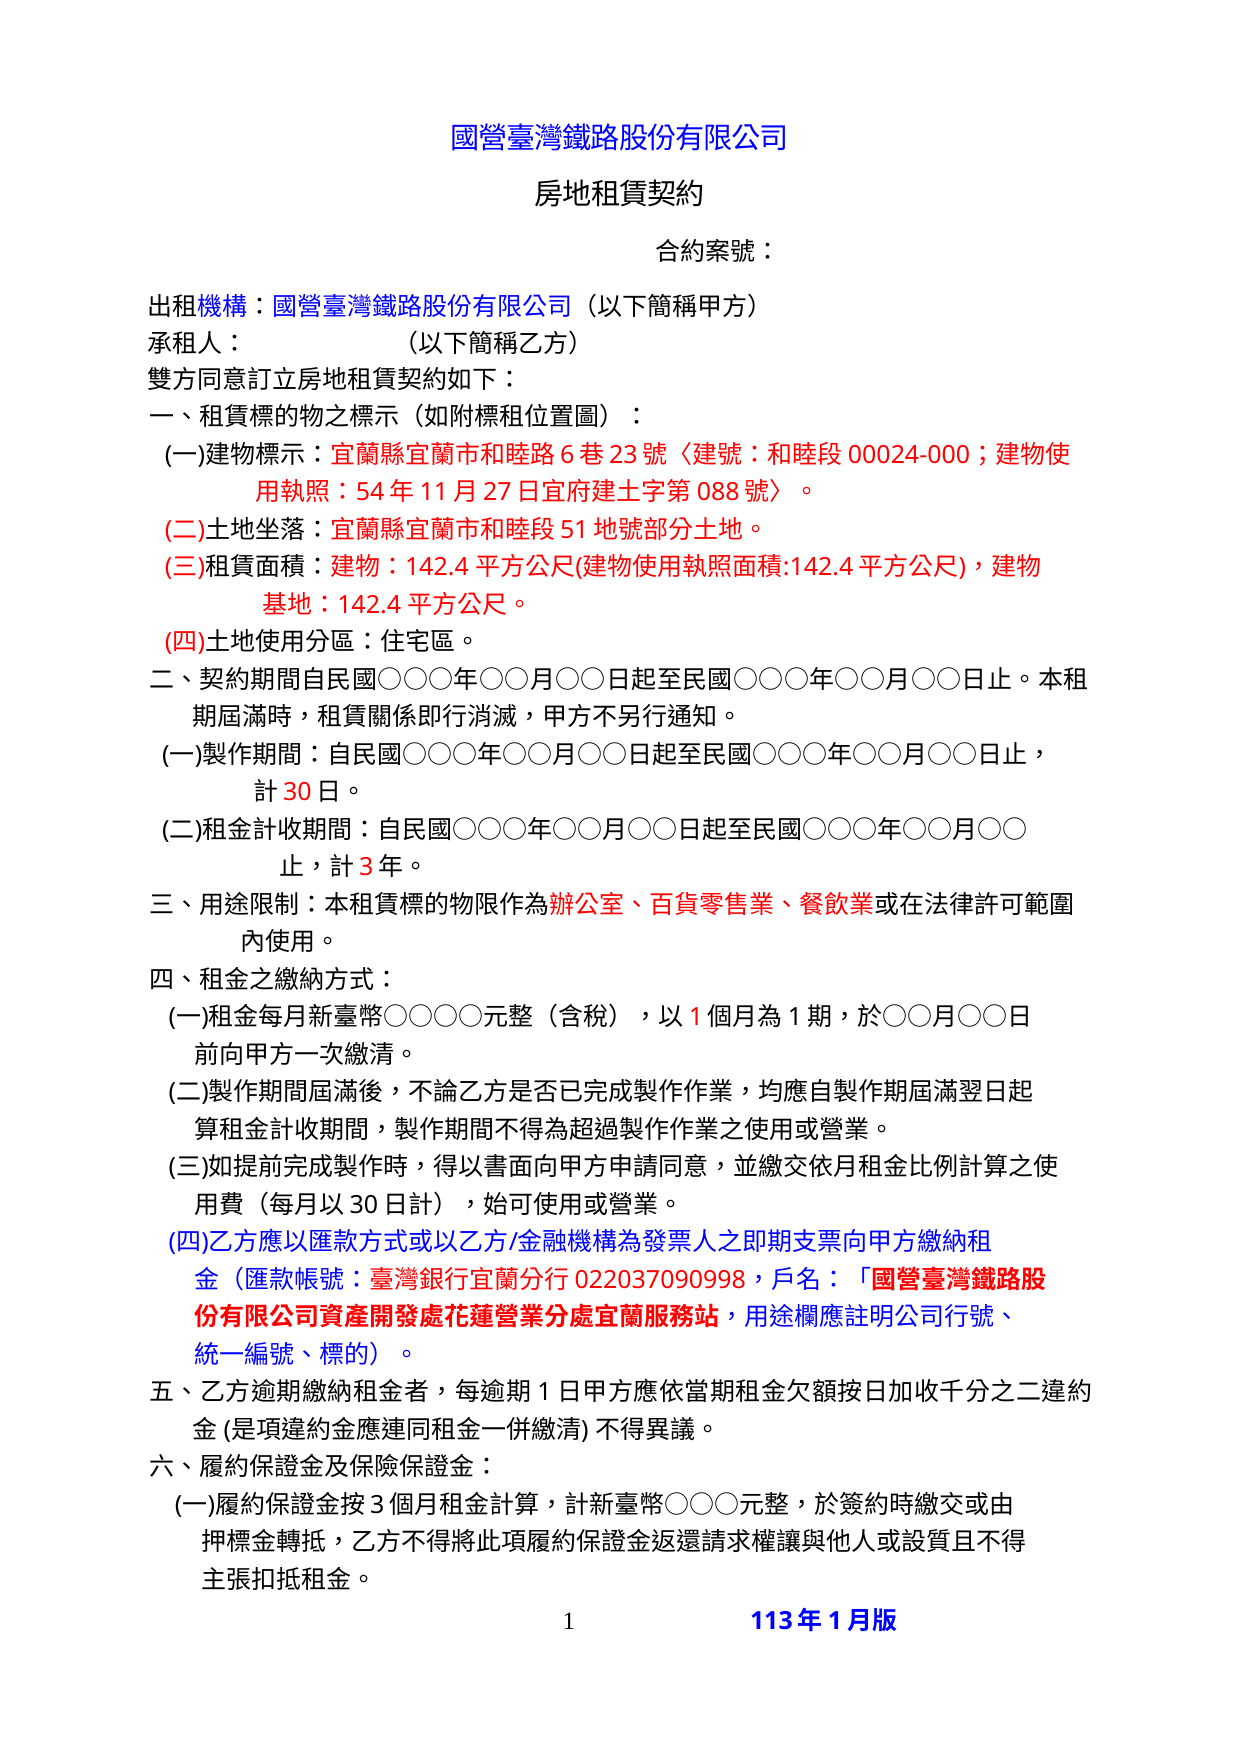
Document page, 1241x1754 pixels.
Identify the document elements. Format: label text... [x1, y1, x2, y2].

text (一)履約保證金按3個月租金計算，計新臺幣○○○元整，於簽約時繳交或由 [149, 1483, 1092, 1521]
list 用執照：54年11月27日宜府建土字第088號〉。 [158, 471, 1087, 508]
text 份有限公司資產開發處花蓮營業分處宜蘭服務站，用途欄應註明公司行號、 [149, 1296, 1092, 1333]
text 六、履約保證金及保險保證金： [149, 1446, 1092, 1483]
text 前向甲方一次繳清。 [149, 1033, 1092, 1071]
text 計30日。 [149, 771, 1092, 808]
list (一)建物標示：宜蘭縣宜蘭市和睦路6巷23號〈建號：和睦段00024-000；建物使 [158, 433, 1087, 471]
text 算租金計收期間，製作期間不得為超過製作作業之使用或營業。 [149, 1108, 1092, 1146]
text 金（匯款帳號：臺灣銀行宜蘭分行022037090998，戶名：「國營臺灣鐵路股 [149, 1258, 1092, 1296]
text 統一編號、標的）。 [149, 1333, 1092, 1371]
text 雙方同意訂立房地租賃契約如下： [148, 359, 1092, 396]
text 用費（每月以30日計），始可使用或營業。 [149, 1183, 1092, 1221]
text (三)如提前完成製作時，得以書面向甲方申請同意，並繳交依月租金比例計算之使 [149, 1146, 1092, 1183]
text 二、契約期間自民國○○○年○○月○○日起至民國○○○年○○月○○日止。本租期屆滿時，租賃關係即行消滅，甲方不另行通知。 [149, 658, 1092, 733]
text 一、租賃標的物之標示（如附標租位置圖）： [149, 396, 1092, 433]
list (二)土地坐落：宜蘭縣宜蘭市和睦段51地號部分土地。 [158, 508, 1087, 546]
text 四、租金之繳納方式： [149, 958, 1092, 996]
text 內使用。 [149, 921, 1092, 958]
list (三)租賃面積：建物：142.4 平方公尺(建物使用執照面積:142.4平方公尺)，建物 [158, 546, 1087, 583]
text 房地租賃契約 [147, 174, 1092, 212]
text (一)製作期間：自民國○○○年○○月○○日起至民國○○○年○○月○○日止， [149, 733, 1092, 771]
text (一)租金每月新臺幣○○○○元整（含稅），以1個月為1期，於○○月○○日 [149, 996, 1092, 1033]
text 五、乙方逾期繳納租金者，每逾期1日甲方應依當期租金欠額按日加收千分之二違約金 (是項違約金應連同租金一併繳清) 不得異議。 [149, 1371, 1092, 1446]
text 止，計3年。 [149, 846, 1092, 883]
text 合約案號： [147, 231, 1092, 268]
text 三、用途限制：本租賃標的物限作為辦公室、百貨零售業、餐飲業或在法律許可範圍 [149, 883, 1092, 921]
list (四)土地使用分區：住宅區。 [158, 621, 1087, 658]
text 國營臺灣鐵路股份有限公司 [147, 118, 1092, 156]
text 押標金轉抵，乙方不得將此項履約保證金返還請求權讓與他人或設質且不得 [149, 1521, 1092, 1558]
text (四)乙方應以匯款方式或以乙方/金融機構為發票人之即期支票向甲方繳納租 [149, 1221, 1092, 1258]
text (二)租金計收期間：自民國○○○年○○月○○日起至民國○○○年○○月○○ [149, 808, 1092, 846]
text 出租機構：國營臺灣鐵路股份有限公司（以下簡稱甲方） [148, 287, 1092, 323]
list 基地：142.4 平方公尺。 [158, 583, 1087, 621]
text 承租人： （以下簡稱乙方） [148, 323, 1092, 359]
text (二)製作期間屆滿後，不論乙方是否已完成製作作業，均應自製作期屆滿翌日起 [149, 1071, 1092, 1108]
text 主張扣抵租金。 [149, 1558, 1092, 1596]
